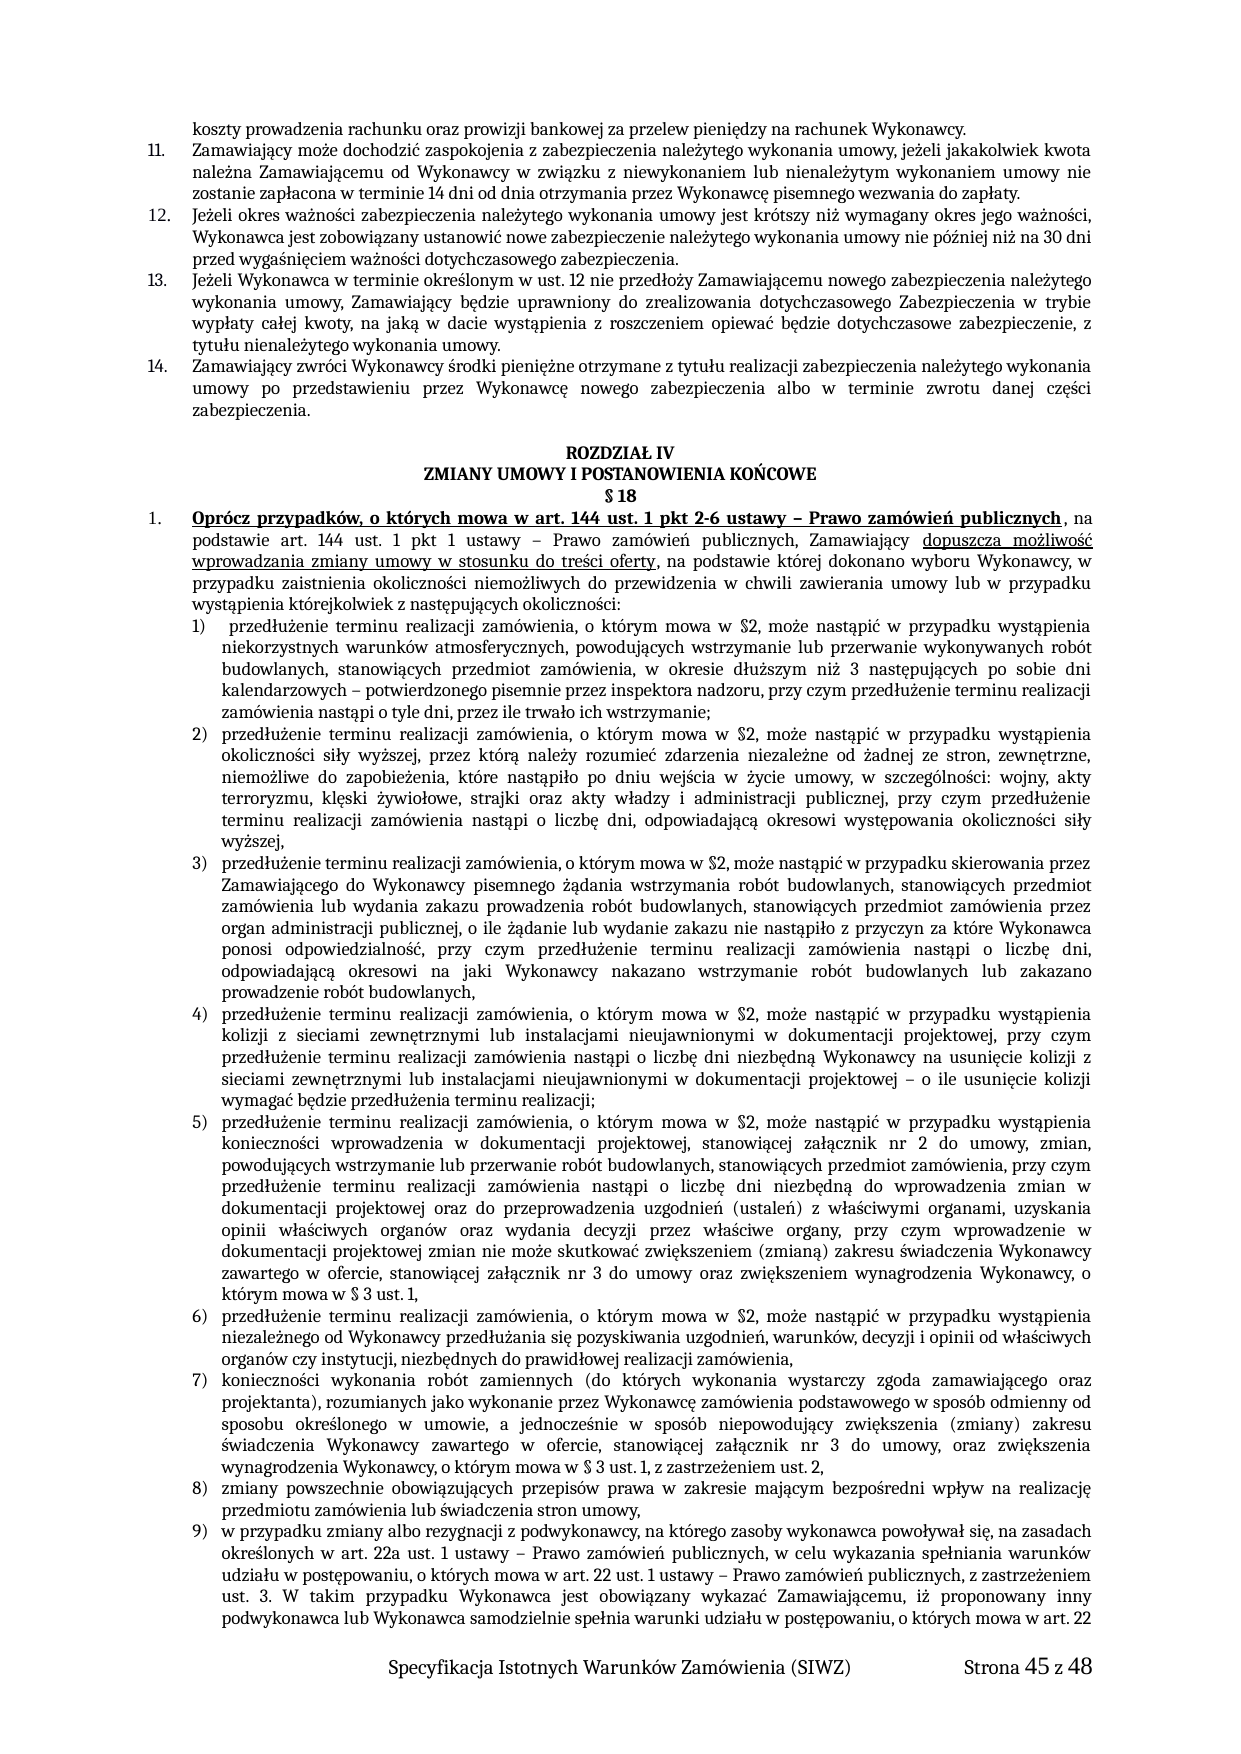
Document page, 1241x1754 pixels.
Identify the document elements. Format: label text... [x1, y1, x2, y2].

list Jeżeli okres ważności zabezpieczenia należytego wykonania umowy jest krótszy niż wymagany okres jego ważności, Wykonawca jest zobowiązany ustanowić nowe zabezpieczenie należytego wykonania umowy nie później niż na 30 dni przed wygaśnięciem ważności dotychczasowego zabezpieczenia. [148, 204, 1093, 270]
text § 18 [148, 485, 1093, 507]
text ROZDZIAŁ IV [148, 442, 1093, 464]
list konieczności wykonania robót zamiennych (do których wykonania wystarczy zgoda zamawiającego oraz projektanta), rozumianych jako wykonanie przez Wykonawcę zamówienia podstawowego w sposób odmienny od sposobu określonego w umowie, a jednocześnie w sposób niepowodujący zwiększenia (zmiany) zakresu świadczenia Wykonawcy zawartego w ofercie, stanowiącej załącznik nr 3 do umowy, oraz zwiększenia wynagrodzenia Wykonawcy, o którym mowa w § 3 ust. 1, z zastrzeżeniem ust. 2, [192, 1370, 1093, 1478]
list przedłużenie terminu realizacji zamówienia, o którym mowa w §2, może nastąpić w przypadku wystąpienia okoliczności siły wyższej, przez którą należy rozumieć zdarzenia niezależne od żadnej ze stron, zewnętrzne, niemożliwe do zapobieżenia, które nastąpiło po dniu wejścia w życie umowy, w szczególności: wojny, akty terroryzmu, klęski żywiołowe, strajki oraz akty władzy i administracji publicznej, przy czym przedłużenie terminu realizacji zamówienia nastąpi o liczbę dni, odpowiadającą okresowi występowania okoliczności siły wyższej, [192, 723, 1093, 852]
list przedłużenie terminu realizacji zamówienia, o którym mowa w §2, może nastąpić w przypadku wystąpienia konieczności wprowadzenia w dokumentacji projektowej, stanowiącej załącznik nr 2 do umowy, zmian, powodujących wstrzymanie lub przerwanie robót budowlanych, stanowiących przedmiot zamówienia, przy czym przedłużenie terminu realizacji zamówienia nastąpi o liczbę dni niezbędną do wprowadzenia zmian w dokumentacji projektowej oraz do przeprowadzenia uzgodnień (ustaleń) z właściwymi organami, uzyskania opinii właściwych organów oraz wydania decyzji przez właściwe organy, przy czym wprowadzenie w dokumentacji projektowej zmian nie może skutkować zwiększeniem (zmianą) zakresu świadczenia Wykonawcy zawartego w ofercie, stanowiącej załącznik nr 3 do umowy oraz zwiększeniem wynagrodzenia Wykonawcy, o którym mowa w § 3 ust. 1, [192, 1111, 1093, 1305]
list przedłużenie terminu realizacji zamówienia, o którym mowa w §2, może nastąpić w przypadku wystąpienia kolizji z sieciami zewnętrznymi lub instalacjami nieujawnionymi w dokumentacji projektowej, przy czym przedłużenie terminu realizacji zamówienia nastąpi o liczbę dni niezbędną Wykonawcy na usunięcie kolizji z sieciami zewnętrznymi lub instalacjami nieujawnionymi w dokumentacji projektowej – o ile usunięcie kolizji wymagać będzie przedłużenia terminu realizacji; [192, 1003, 1093, 1111]
list Jeżeli Wykonawca w terminie określonym w ust. 12 nie przedłoży Zamawiającemu nowego zabezpieczenia należytego wykonania umowy, Zamawiający będzie uprawniony do zrealizowania dotychczasowego Zabezpieczenia w trybie wypłaty całej kwoty, na jaką w dacie wystąpienia z roszczeniem opiewać będzie dotychczasowe zabezpieczenie, z tytułu nienależytego wykonania umowy. [148, 270, 1093, 356]
list przedłużenie terminu realizacji zamówienia, o którym mowa w §2, może nastąpić w przypadku skierowania przez Zamawiającego do Wykonawcy pisemnego żądania wstrzymania robót budowlanych, stanowiących przedmiot zamówienia lub wydania zakazu prowadzenia robót budowlanych, stanowiących przedmiot zamówienia przez organ administracji publicznej, o ile żądanie lub wydanie zakazu nie nastąpiło z przyczyn za które Wykonawca ponosi odpowiedzialność, przy czym przedłużenie terminu realizacji zamówienia nastąpi o liczbę dni, odpowiadającą okresowi na jaki Wykonawcy nakazano wstrzymanie robót budowlanych lub zakazano prowadzenie robót budowlanych, [192, 852, 1093, 1003]
text ZMIANY UMOWY I POSTANOWIENIA KOŃCOWE [148, 464, 1093, 485]
list przedłużenie terminu realizacji zamówienia, o którym mowa w §2, może nastąpić w przypadku wystąpienia niekorzystnych warunków atmosferycznych, powodujących wstrzymanie lub przerwanie wykonywanych robót budowlanych, stanowiących przedmiot zamówienia, w okresie dłuższym niż 3 następujących po sobie dni kalendarzowych – potwierdzonego pisemnie przez inspektora nadzoru, przy czym przedłużenie terminu realizacji zamówienia nastąpi o tyle dni, przez ile trwało ich wstrzymanie; [192, 615, 1093, 723]
list Oprócz przypadków, o których mowa w art. 144 ust. 1 pkt 2-6 ustawy – Prawo zamówień publicznych, na podstawie art. 144 ust. 1 pkt 1 ustawy – Prawo zamówień publicznych, Zamawiający dopuszcza możliwość wprowadzania zmiany umowy w stosunku do treści oferty, na podstawie której dokonano wyboru Wykonawcy, w przypadku zaistnienia okoliczności niemożliwych do przewidzenia w chwili zawierania umowy lub w przypadku wystąpienia którejkolwiek z następujących okoliczności: [148, 507, 1093, 615]
list koszty prowadzenia rachunku oraz prowizji bankowej za przelew pieniędzy na rachunek Wykonawcy. [148, 118, 1093, 140]
list Zamawiający może dochodzić zaspokojenia z zabezpieczenia należytego wykonania umowy, jeżeli jakakolwiek kwota należna Zamawiającemu od Wykonawcy w związku z niewykonaniem lub nienależytym wykonaniem umowy nie zostanie zapłacona w terminie 14 dni od dnia otrzymania przez Wykonawcę pisemnego wezwania do zapłaty. [148, 140, 1093, 204]
list zmiany powszechnie obowiązujących przepisów prawa w zakresie mającym bezpośredni wpływ na realizację przedmiotu zamówienia lub świadczenia stron umowy, [192, 1478, 1093, 1521]
list przedłużenie terminu realizacji zamówienia, o którym mowa w §2, może nastąpić w przypadku wystąpienia niezależnego od Wykonawcy przedłużania się pozyskiwania uzgodnień, warunków, decyzji i opinii od właściwych organów czy instytucji, niezbędnych do prawidłowej realizacji zamówienia, [192, 1305, 1093, 1370]
list w przypadku zmiany albo rezygnacji z podwykonawcy, na którego zasoby wykonawca powoływał się, na zasadach określonych w art. 22a ust. 1 ustawy – Prawo zamówień publicznych, w celu wykazania spełniania warunków udziału w postępowaniu, o których mowa w art. 22 ust. 1 ustawy – Prawo zamówień publicznych, z zastrzeżeniem ust. 3. W takim przypadku Wykonawca jest obowiązany wykazać Zamawiającemu, iż proponowany inny podwykonawca lub Wykonawca samodzielnie spełnia warunki udziału w postępowaniu, o których mowa w art. 22 [192, 1521, 1093, 1629]
list Zamawiający zwróci Wykonawcy środki pieniężne otrzymane z tytułu realizacji zabezpieczenia należytego wykonania umowy po przedstawieniu przez Wykonawcę nowego zabezpieczenia albo w terminie zwrotu danej części zabezpieczenia. [148, 356, 1093, 421]
